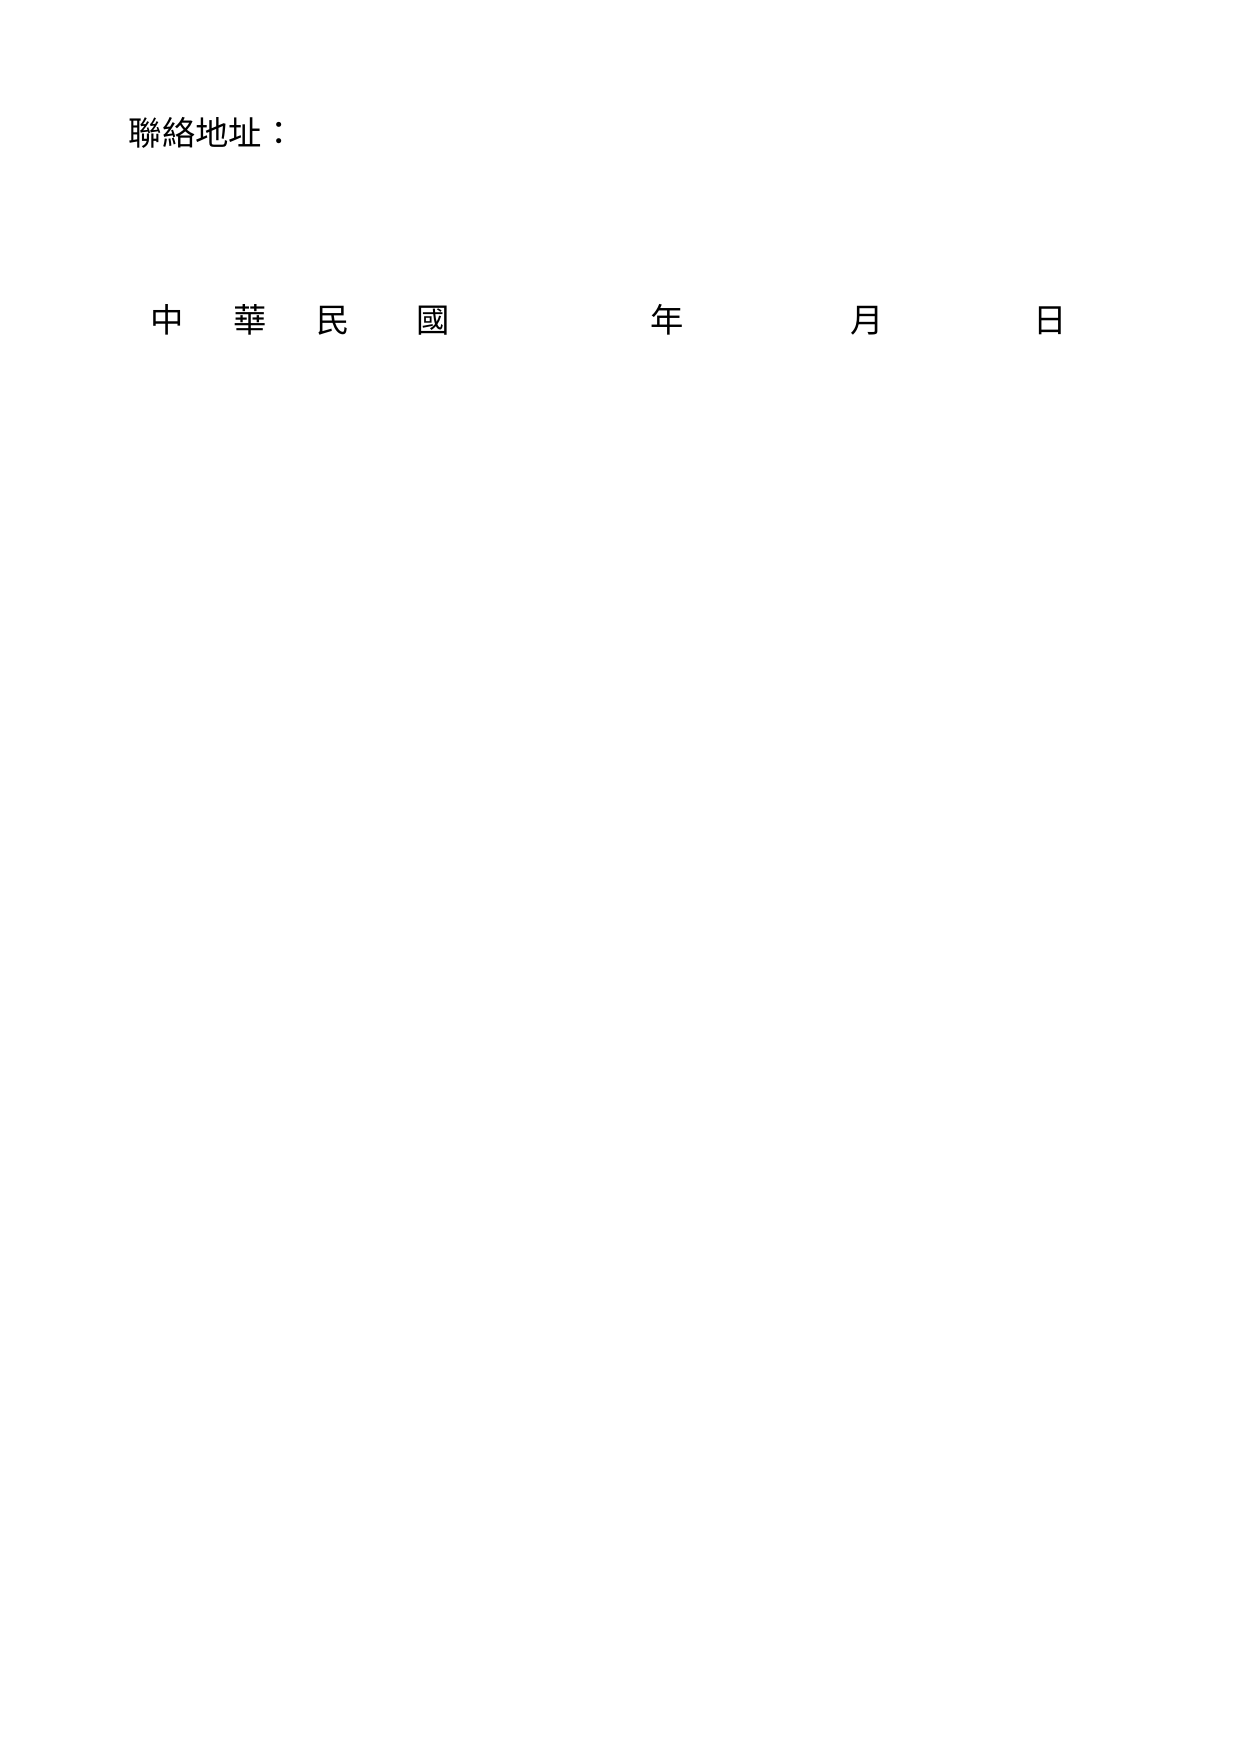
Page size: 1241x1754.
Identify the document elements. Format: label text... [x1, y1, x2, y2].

text 中 華 民 國 年 月 日 [99, 276, 1118, 339]
text 聯絡地址： [128, 89, 1093, 151]
